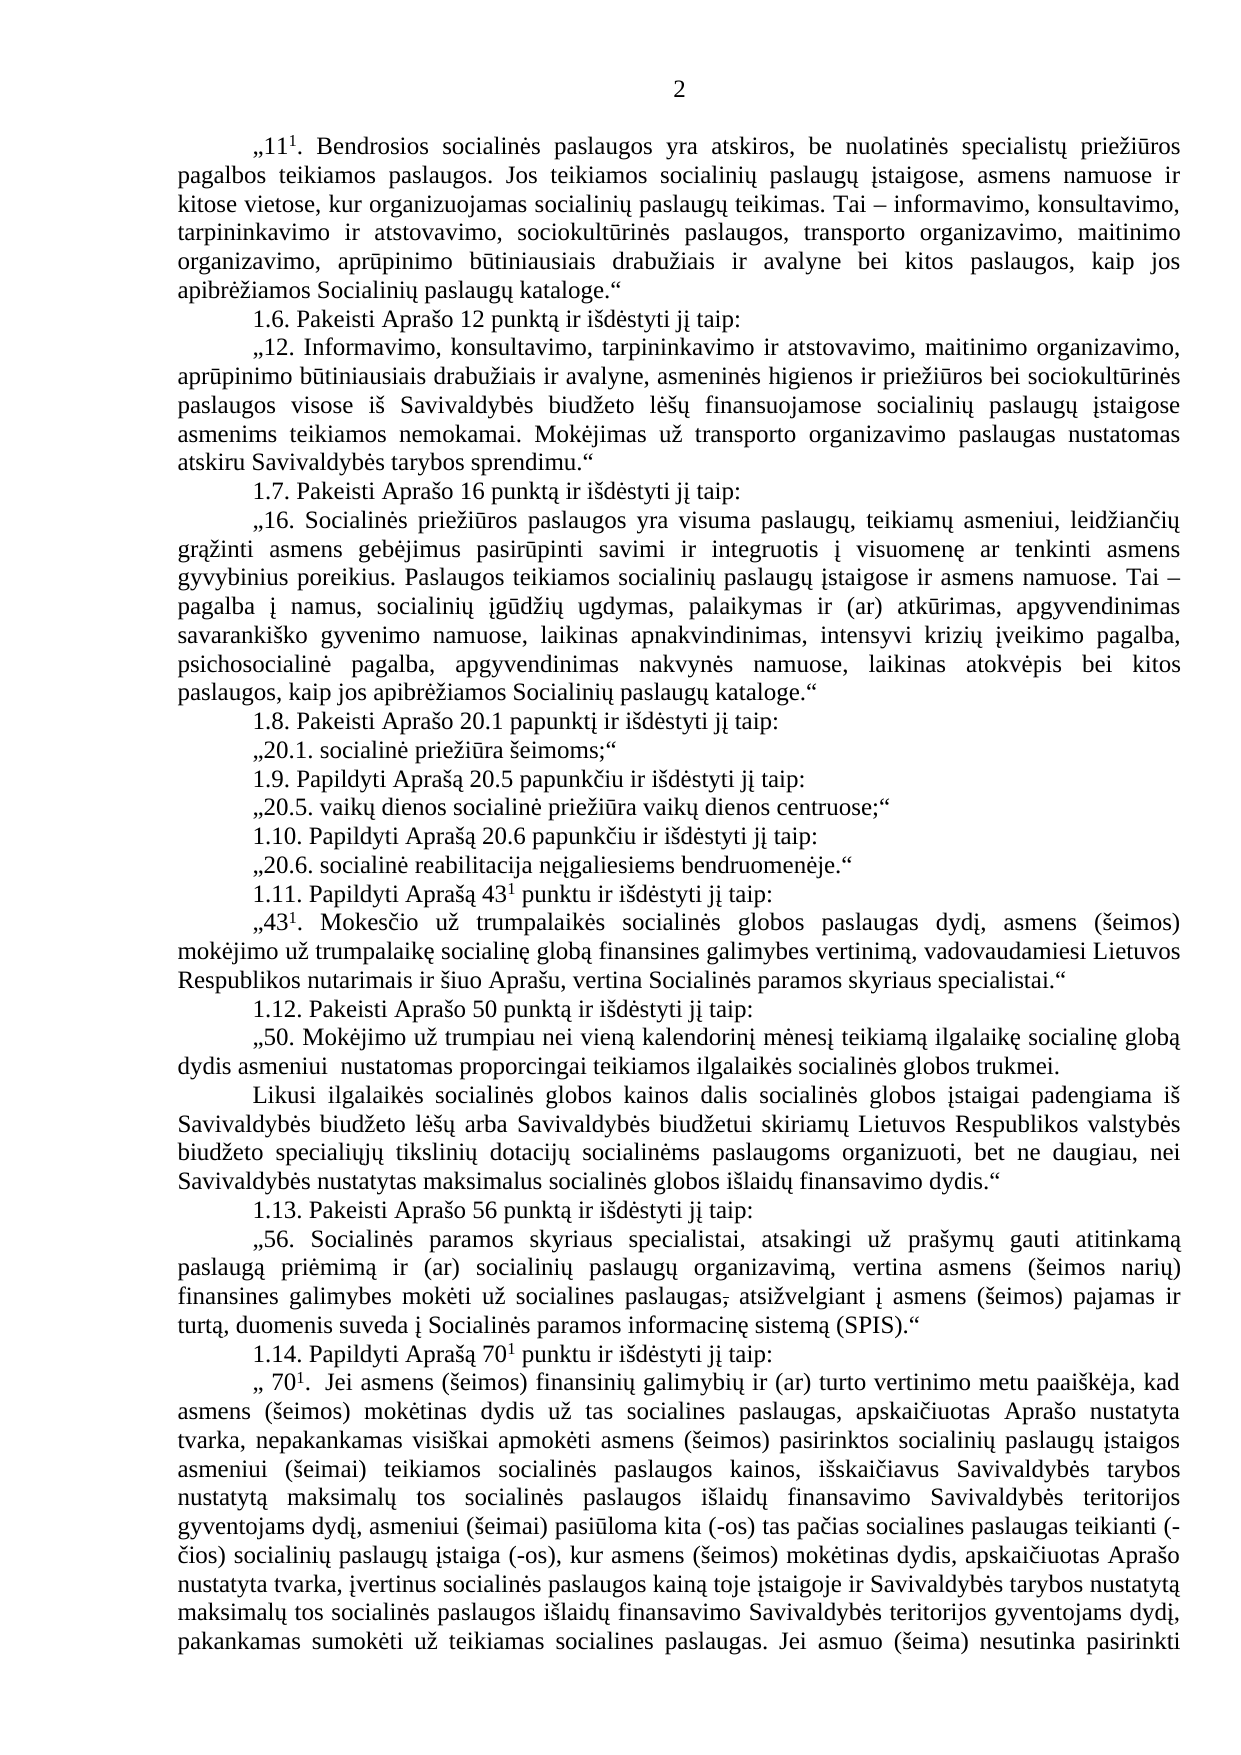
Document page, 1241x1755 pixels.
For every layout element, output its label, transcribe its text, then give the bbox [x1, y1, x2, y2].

text „12. Informavimo, konsultavimo, tarpininkavimo ir atstovavimo, maitinimo organizavimo, aprūpinimo būtiniausiais drabužiais ir avalyne, asmeninės higienos ir priežiūros bei sociokultūrinės paslaugos visose iš Savivaldybės biudžeto lėšų finansuojamose socialinių paslaugų įstaigose asmenims teikiamos nemokamai. Mokėjimas už transporto organizavimo paslaugas nustatomas atskiru Savivaldybės tarybos sprendimu.“ [177, 332, 1181, 476]
text 1.9. Papildyti Aprašą 20.5 papunkčiu ir išdėstyti jį taip: [177, 764, 1181, 792]
text „431. Mokesčio už trumpalaikės socialinės globos paslaugas dydį, asmens (šeimos) mokėjimo už trumpalaikę socialinę globą finansines galimybes vertinimą, vadovaudamiesi Lietuvos Respublikos nutarimais ir šiuo Aprašu, vertina Socialinės paramos skyriaus specialistai.“ [177, 907, 1181, 994]
text 1.7. Pakeisti Aprašo 16 punktą ir išdėstyti jį taip: [177, 476, 1181, 505]
text 1.14. Papildyti Aprašą 701 punktu ir išdėstyti jį taip: [177, 1339, 1181, 1367]
text „20.1. socialinė priežiūra šeimoms;“ [177, 735, 1181, 764]
text 1.12. Pakeisti Aprašo 50 punktą ir išdėstyti jį taip: [177, 994, 1181, 1022]
text „50. Mokėjimo už trumpiau nei vieną kalendorinį mėnesį teikiamą ilgalaikę socialinę globą dydis asmeniui nustatomas proporcingai teikiamos ilgalaikės socialinės globos trukmei. [177, 1022, 1181, 1080]
text „16. Socialinės priežiūros paslaugos yra visuma paslaugų, teikiamų asmeniui, leidžiančių grąžinti asmens gebėjimus pasirūpinti savimi ir integruotis į visuomenę ar tenkinti asmens gyvybinius poreikius. Paslaugos teikiamos socialinių paslaugų įstaigose ir asmens namuose. Tai – pagalba į namus, socialinių įgūdžių ugdymas, palaikymas ir (ar) atkūrimas, apgyvendinimas savarankiško gyvenimo namuose, laikinas apnakvindinimas, intensyvi krizių įveikimo pagalba, psichosocialinė pagalba, apgyvendinimas nakvynės namuose, laikinas atokvėpis bei kitos paslaugos, kaip jos apibrėžiamos Socialinių paslaugų kataloge.“ [177, 505, 1181, 706]
text „56. Socialinės paramos skyriaus specialistai, atsakingi už prašymų gauti atitinkamą paslaugą priėmimą ir (ar) socialinių paslaugų organizavimą, vertina asmens (šeimos narių) finansines galimybes mokėti už socialines paslaugas, atsižvelgiant į asmens (šeimos) pajamas ir turtą, duomenis suveda į Socialinės paramos informacinę sistemą (SPIS).“ [177, 1224, 1181, 1339]
text 1.11. Papildyti Aprašą 431 punktu ir išdėstyti jį taip: [177, 879, 1181, 907]
text 1.8. Pakeisti Aprašo 20.1 papunktį ir išdėstyti jį taip: [177, 706, 1181, 735]
text 1.6. Pakeisti Aprašo 12 punktą ir išdėstyti jį taip: [177, 304, 1181, 332]
text „20.5. vaikų dienos socialinė priežiūra vaikų dienos centruose;“ [177, 792, 1181, 821]
text „ 701. Jei asmens (šeimos) finansinių galimybių ir (ar) turto vertinimo metu paaiškėja, kad asmens (šeimos) mokėtinas dydis už tas socialines paslaugas, apskaičiuotas Aprašo nustatyta tvarka, nepakankamas visiškai apmokėti asmens (šeimos) pasirinktos socialinių paslaugų įstaigos asmeniui (šeimai) teikiamos socialinės paslaugos kainos, išskaičiavus Savivaldybės tarybos nustatytą maksimalų tos socialinės paslaugos išlaidų finansavimo Savivaldybės teritorijos gyventojams dydį, asmeniui (šeimai) pasiūloma kita (-os) tas pačias socialines paslaugas teikianti (-čios) socialinių paslaugų įstaiga (-os), kur asmens (šeimos) mokėtinas dydis, apskaičiuotas Aprašo nustatyta tvarka, įvertinus socialinės paslaugos kainą toje įstaigoje ir Savivaldybės tarybos nustatytą maksimalų tos socialinės paslaugos išlaidų finansavimo Savivaldybės teritorijos gyventojams dydį, pakankamas sumokėti už teikiamas socialines paslaugas. Jei asmuo (šeima) nesutinka pasirinkti [177, 1367, 1181, 1655]
text „20.6. socialinė reabilitacija neįgaliesiems bendruomenėje.“ [177, 850, 1181, 879]
text 1.13. Pakeisti Aprašo 56 punktą ir išdėstyti jį taip: [177, 1195, 1181, 1224]
text 1.10. Papildyti Aprašą 20.6 papunkčiu ir išdėstyti jį taip: [177, 821, 1181, 850]
text Likusi ilgalaikės socialinės globos kainos dalis socialinės globos įstaigai padengiama iš Savivaldybės biudžeto lėšų arba Savivaldybės biudžetui skiriamų Lietuvos Respublikos valstybės biudžeto specialiųjų tikslinių dotacijų socialinėms paslaugoms organizuoti, bet ne daugiau, nei Savivaldybės nustatytas maksimalus socialinės globos išlaidų finansavimo dydis.“ [177, 1080, 1181, 1195]
text „111. Bendrosios socialinės paslaugos yra atskiros, be nuolatinės specialistų priežiūros pagalbos teikiamos paslaugos. Jos teikiamos socialinių paslaugų įstaigose, asmens namuose ir kitose vietose, kur organizuojamas socialinių paslaugų teikimas. Tai – informavimo, konsultavimo, tarpininkavimo ir atstovavimo, sociokultūrinės paslaugos, transporto organizavimo, maitinimo organizavimo, aprūpinimo būtiniausiais drabužiais ir avalyne bei kitos paslaugos, kaip jos apibrėžiamos Socialinių paslaugų kataloge.“ [177, 131, 1181, 304]
